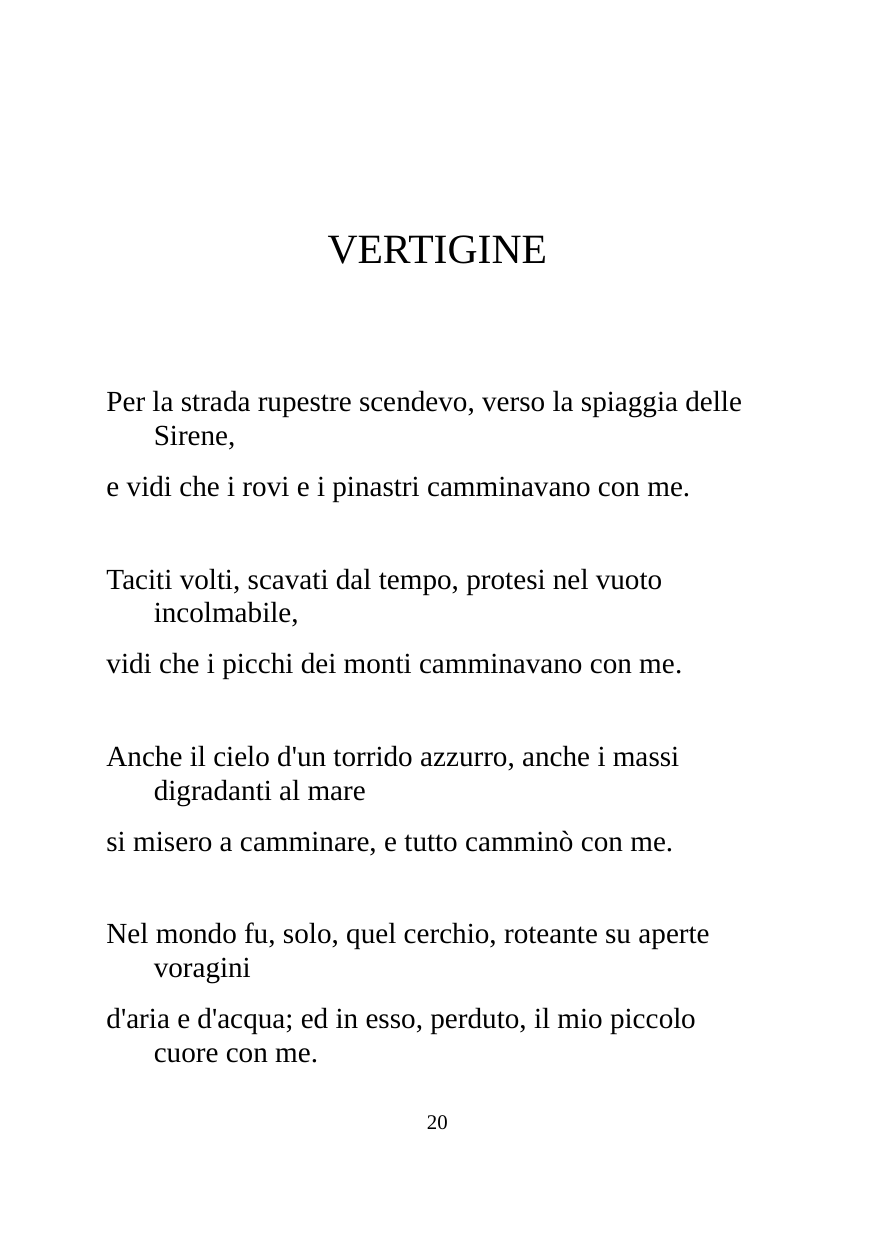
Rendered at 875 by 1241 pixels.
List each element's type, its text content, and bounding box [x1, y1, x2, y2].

text Per la strada rupestre scendevo, verso la spiaggia delle Sirene, [106, 384, 768, 452]
text vidi che i picchi dei monti camminavano con me. [106, 647, 768, 680]
subtitle VERTIGINE [106, 224, 768, 272]
text Nel mondo fu, solo, quel cerchio, roteante su aperte voragini [106, 917, 768, 984]
text e vidi che i rovi e i pinastri camminavano con me. [106, 469, 768, 503]
text d'aria e d'acqua; ed in esso, perduto, il mio piccolo cuore con me. [106, 1001, 768, 1068]
text si misero a camminare, e tutto camminò con me. [106, 824, 768, 858]
text Taciti volti, scavati dal tempo, protesi nel vuoto incolmabile, [106, 562, 768, 629]
text Anche il cielo d'un torrido azzurro, anche i massi digradanti al mare [106, 739, 768, 806]
